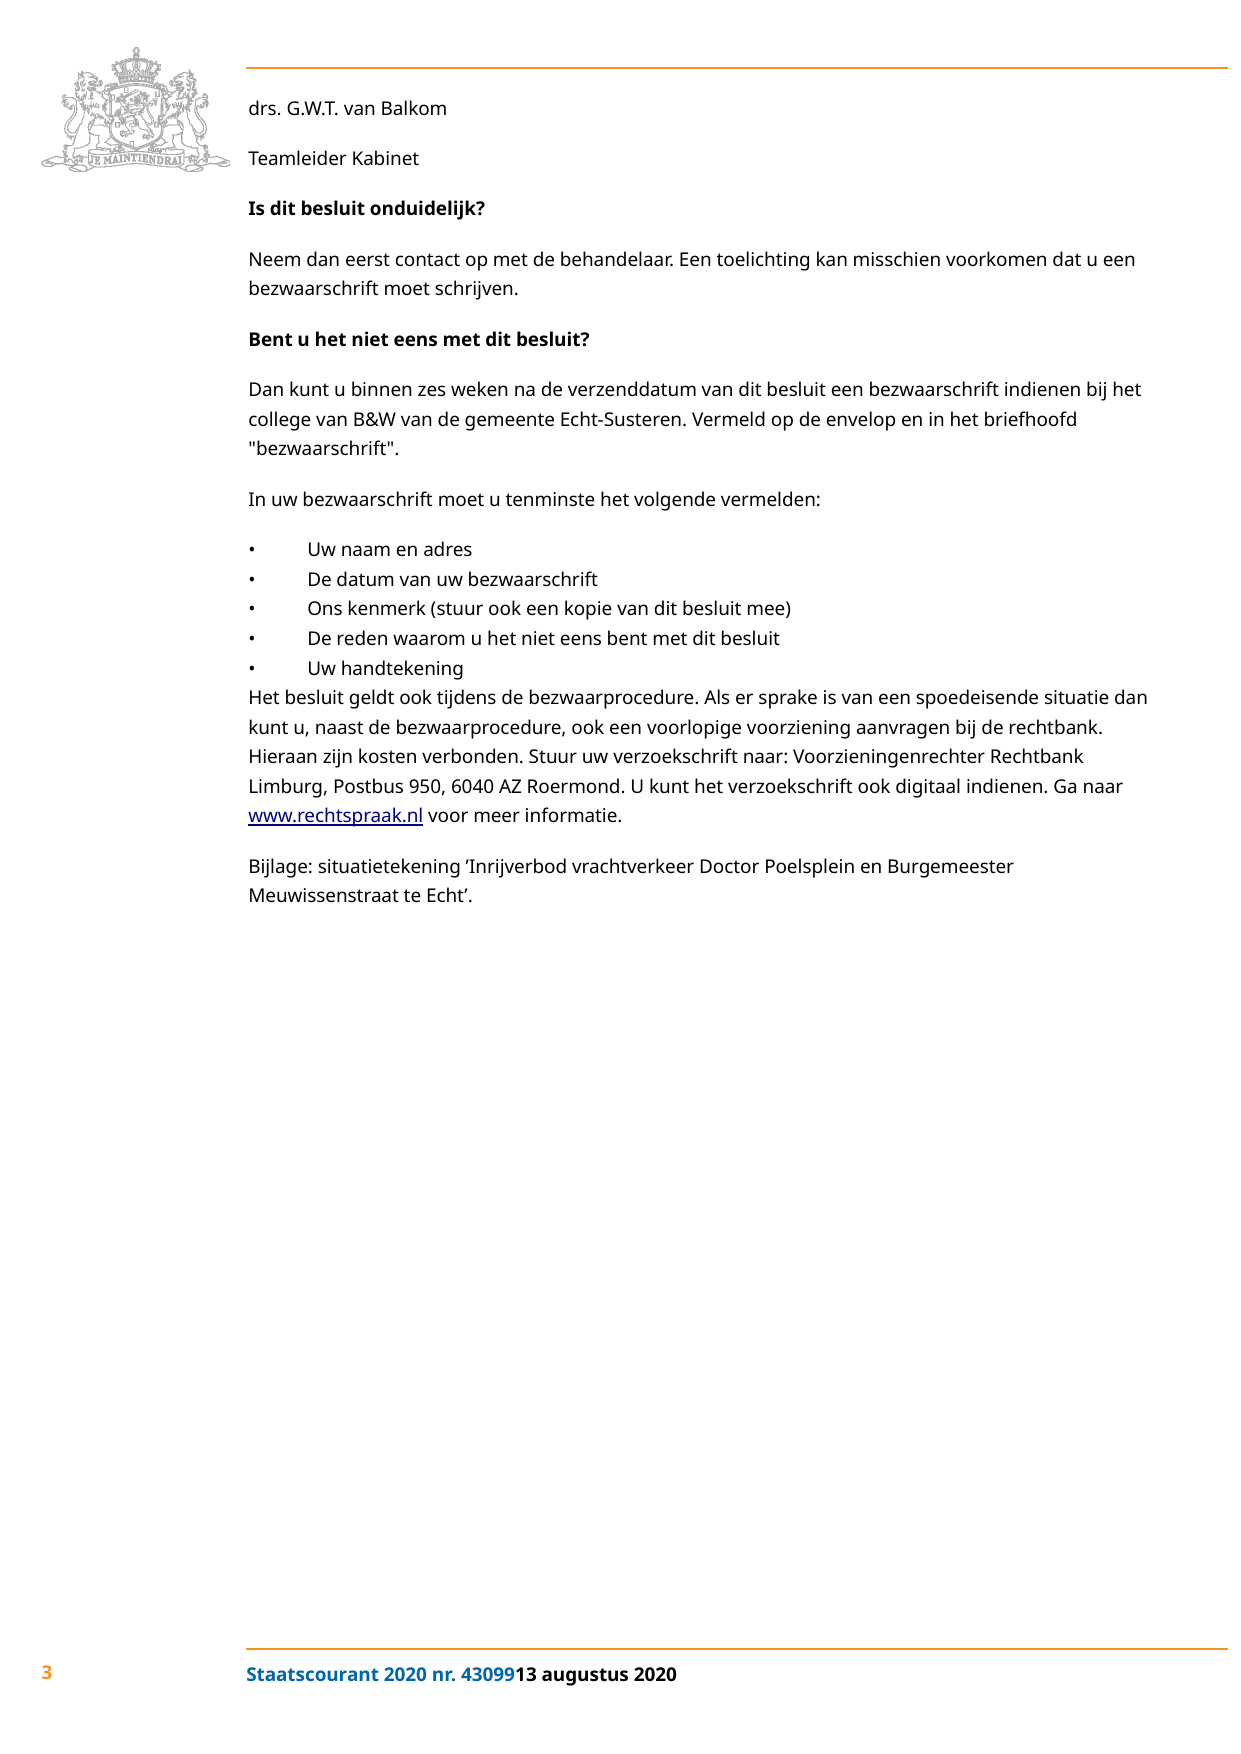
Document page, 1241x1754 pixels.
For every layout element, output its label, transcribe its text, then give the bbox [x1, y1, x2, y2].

text Neem dan eerst contact op met de behandelaar. Een toelichting kan misschien voorkomen dat u een bezwaarschrift moet schrijven. [248, 246, 1152, 301]
text Dan kunt u binnen zes weken na de verzenddatum van dit besluit een bezwaarschrift indienen bij het college van B&W van de gemeente Echt-Susteren. Vermeld op de envelop en in het briefhoofd "bezwaarschrift". [248, 376, 1152, 461]
list Uw naam en adres [248, 536, 1152, 562]
text Is dit besluit onduidelijk? [248, 196, 1152, 221]
text drs. G.W.T. van Balkom [248, 95, 1152, 121]
list De datum van uw bezwaarschrift [248, 566, 1152, 592]
list Uw handtekening [248, 655, 1152, 681]
text Bent u het niet eens met dit besluit? [248, 326, 1152, 352]
text Bijlage: situatietekening ’Inrijverbod vrachtverkeer Doctor Poelsplein en Burgemeester Meuwissenstraat te Echt’. [248, 853, 1152, 908]
list De reden waarom u het niet eens bent met dit besluit [248, 625, 1152, 651]
list Ons kenmerk (stuur ook een kopie van dit besluit mee) [248, 596, 1152, 621]
text In uw bezwaarschrift moet u tenminste het volgende vermelden: [248, 486, 1152, 512]
text Het besluit geldt ook tijdens de bezwaarprocedure. Als er sprake is van een spoedeisende situatie dan kunt u, naast de bezwaarprocedure, ook een voorlopige voorziening aanvragen bij de rechtbank. Hieraan zijn kosten verbonden. Stuur uw verzoekschrift naar: Voorzieningenrechter Rechtbank Limburg, Postbus 950, 6040 AZ Roermond. U kunt het verzoekschrift ook digitaal indienen. Ga naar www.rechtspraak.nl voor meer informatie. [248, 684, 1152, 828]
picture [41, 47, 231, 172]
text Teamleider Kabinet [248, 145, 1152, 171]
